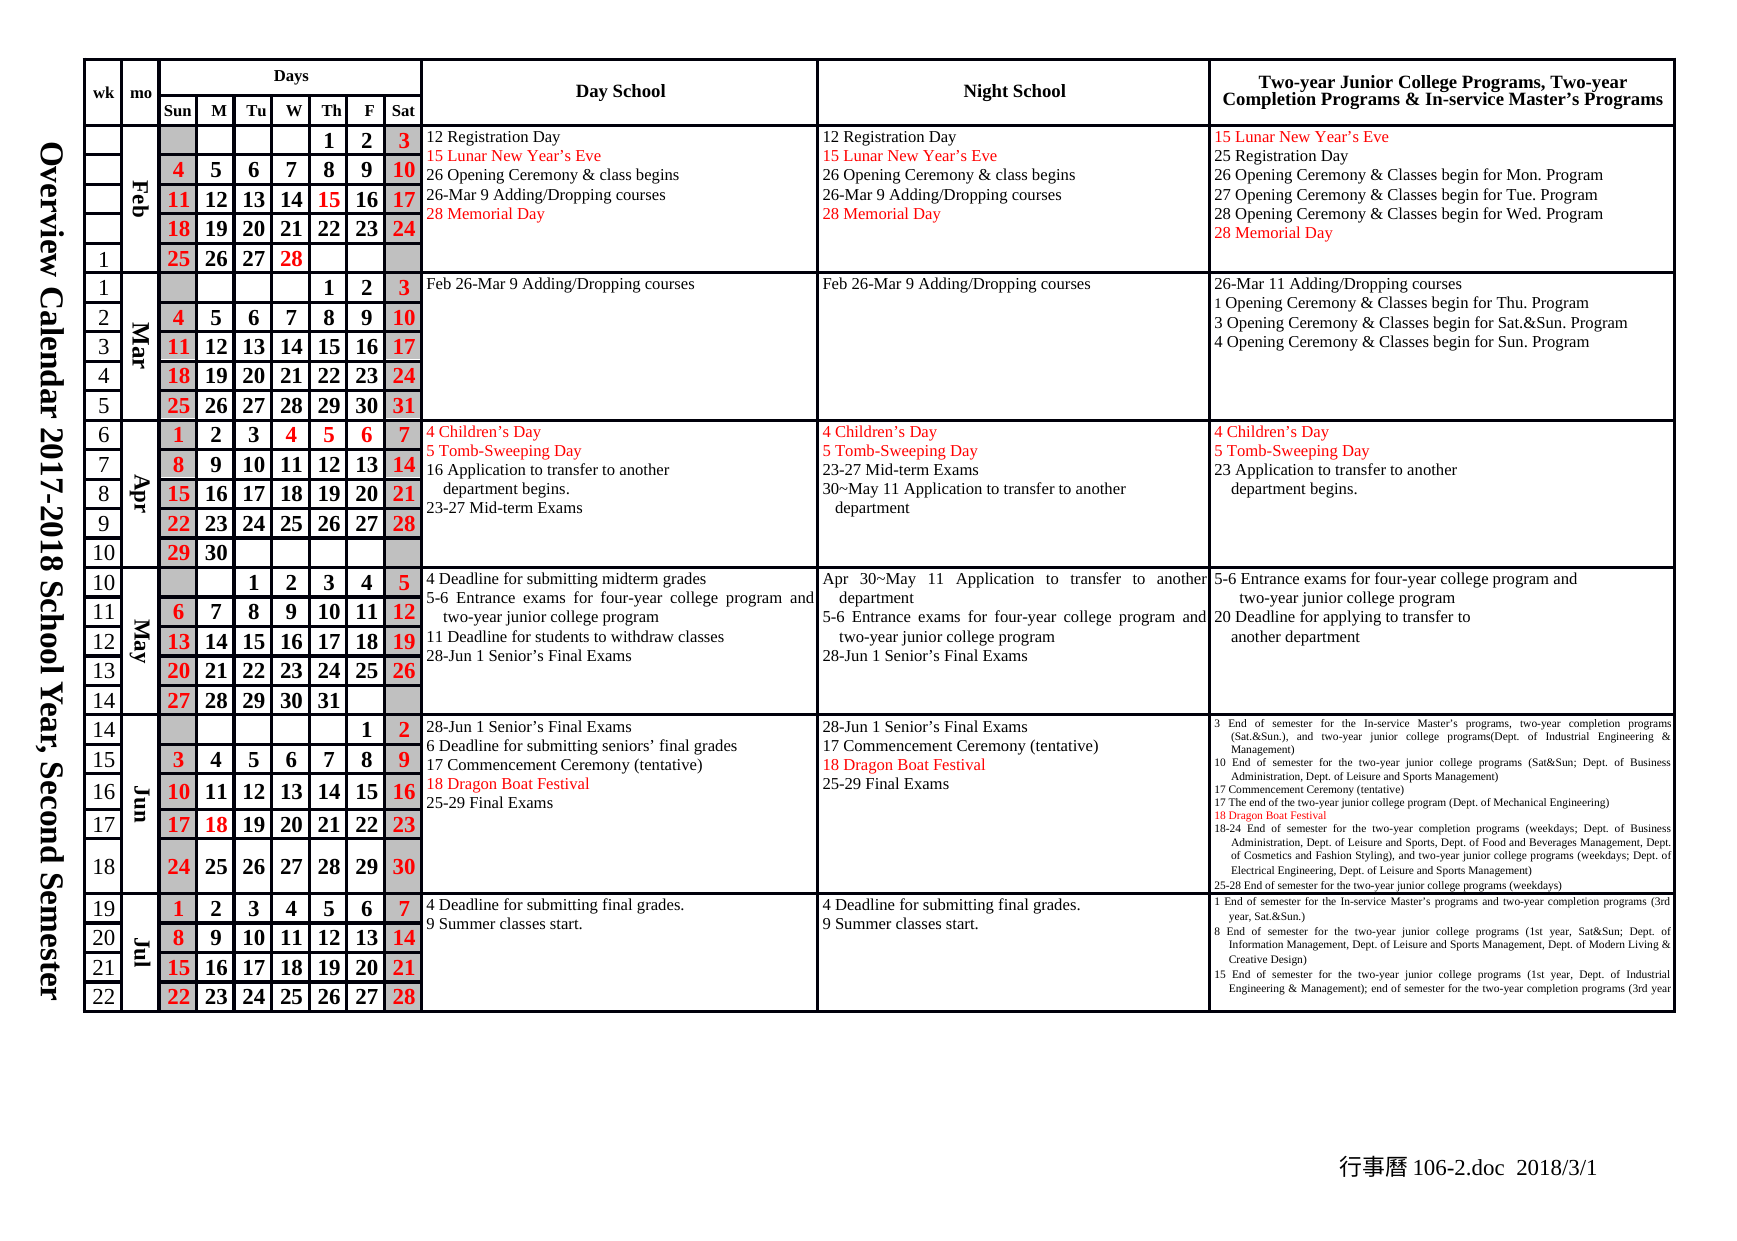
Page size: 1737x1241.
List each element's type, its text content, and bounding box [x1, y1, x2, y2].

table_cell [386, 687, 420, 713]
table_cell 24 [386, 215, 420, 242]
table_cell 5-6 Entrance exams for four-year college program and two-year junior college program 20 Deadline for applying to transfer to another department [1211, 569, 1673, 713]
table_cell 21 [198, 658, 232, 684]
table_cell 11 [161, 333, 195, 359]
table_cell 22 [348, 811, 383, 837]
table_cell 4 Deadline for submitting final grades. 9 Summer classes start. [819, 895, 1208, 1010]
table_cell [236, 127, 270, 153]
table_cell [86, 127, 120, 153]
table_cell 11 [86, 599, 120, 625]
table_cell 8 [311, 304, 345, 330]
table_cell 20 [236, 363, 270, 389]
table_cell 10 [236, 451, 270, 477]
table_cell 4 Children’s Day 5 Tomb-Sweeping Day 16 Application to transfer to another department begins. 23-27 Mid-term Exams [423, 422, 816, 566]
table_cell 19 [198, 363, 232, 389]
table_cell 9 [86, 510, 120, 536]
table_cell 13 [348, 925, 383, 951]
table_cell [273, 127, 308, 153]
table_cell 29 [348, 840, 383, 892]
table_cell 17 [236, 481, 270, 507]
table_cell 3 [386, 127, 420, 153]
table_cell 21 [86, 954, 120, 980]
table_cell 3 End of semester for the In-service Master’s programs, two-year completion programs (Sat.&Sun.), and two-year junior college programs(Dept. of Industrial Engineering & Management) 10 End of semester for the two-year junior college programs (Sat&Sun; Dept. of Business Administration, Dept. of Leisure and Sports Management) 17 Commencement Ceremony (tentative) 17 The end of the two-year junior college program (Dept. of Mechanical Engineering) 18 Dragon Boat Festival 18-24 End of semester for the two-year completion programs (weekdays; Dept. of Business Administration, Dept. of Leisure and Sports, Dept. of Food and Beverages Management, Dept. of Cosmetics and Fashion Styling), and two-year junior college programs (weekdays; Dept. of Electrical Engineering, Dept. of Leisure and Sports Management) 25-28 End of semester for the two-year junior college programs (weekdays) [1211, 716, 1673, 892]
table_cell 15 Lunar New Year’s Eve 25 Registration Day 26 Opening Ceremony & Classes begin for Mon. Program 27 Opening Ceremony & Classes begin for Tue. Program 28 Opening Ceremony & Classes begin for Wed. Program 28 Memorial Day [1211, 127, 1673, 271]
table_cell 25 [161, 245, 195, 271]
table_cell 5 [198, 304, 232, 330]
table_cell 23 [348, 363, 383, 389]
table_cell 26 [236, 840, 270, 892]
table_cell 12 [311, 925, 345, 951]
table_cell 11 [273, 925, 308, 951]
table_cell 15 [86, 746, 120, 772]
table_cell 21 [273, 363, 308, 389]
table_cell 9 [198, 925, 232, 951]
table_cell 18 [161, 363, 195, 389]
table_cell 5 [311, 895, 345, 921]
table_cell 9 [348, 304, 383, 330]
table_cell 9 [348, 156, 383, 183]
table_cell 30 [348, 392, 383, 418]
table_cell 25 [198, 840, 232, 892]
table_cell 17 [386, 186, 420, 212]
table_cell Feb 26-Mar 9 Adding/Dropping courses [423, 274, 816, 418]
table_cell 9 [386, 746, 420, 772]
table_cell 20 [348, 481, 383, 507]
table_cell 13 [236, 333, 270, 359]
table_cell [161, 127, 195, 153]
table_cell 26 [311, 984, 345, 1010]
table_cell 27 [236, 245, 270, 271]
table_cell Feb 26-Mar 9 Adding/Dropping courses [819, 274, 1208, 418]
table_cell 31 [311, 687, 345, 713]
table_cell 16 [348, 333, 383, 359]
table_cell Sat [386, 97, 420, 124]
table_cell 24 [161, 840, 195, 892]
table_cell 31 [386, 392, 420, 418]
table_cell 2 [198, 422, 232, 448]
table_cell 1 End of semester for the In-service Master’s programs and two-year completion programs (3rd year, Sat.&Sun.) 8 End of semester for the two-year junior college programs (1st year, Sat&Sun; Dept. of Information Management, Dept. of Leisure and Sports Management, Dept. of Modern Living & Creative Design) 15 End of semester for the two-year junior college programs (1st year, Dept. of Industrial Engineering & Management); end of semester for the two-year completion programs (3rd year [1211, 895, 1673, 1010]
table_cell 7 [198, 599, 232, 625]
table_cell 8 [236, 599, 270, 625]
table_cell 19 [386, 628, 420, 654]
table_cell 18 [161, 215, 195, 242]
table_header mo [123, 61, 157, 124]
table_cell 4 [198, 746, 232, 772]
table_cell [311, 716, 345, 743]
table_cell [86, 186, 120, 212]
table_cell 15 [311, 333, 345, 359]
table_cell 20 [161, 658, 195, 684]
table_header Day School [423, 61, 816, 124]
table_cell 12 [86, 628, 120, 654]
table_cell [386, 540, 420, 566]
table_cell 6 [161, 599, 195, 625]
table_cell [161, 569, 195, 595]
table_cell 15 [311, 186, 345, 212]
table_cell 20 [86, 925, 120, 951]
table_cell 28 [386, 984, 420, 1010]
table_cell 5 [236, 746, 270, 772]
table_cell 6 [236, 156, 270, 183]
table_cell 14 [86, 716, 120, 743]
table_cell 10 [161, 775, 195, 808]
table_cell 3 [161, 746, 195, 772]
table_cell 25 [161, 392, 195, 418]
table_cell 28-Jun 1 Senior’s Final Exams 6 Deadline for submitting seniors’ final grades 17 Commencement Ceremony (tentative) 18 Dragon Boat Festival 25-29 Final Exams [423, 716, 816, 892]
table_cell 12 [236, 775, 270, 808]
table_cell [236, 540, 270, 566]
table_cell [273, 716, 308, 743]
table_cell 26 [198, 245, 232, 271]
table_cell 14 [86, 687, 120, 713]
table_cell [236, 716, 270, 743]
table_cell [348, 540, 383, 566]
table_cell 16 [386, 775, 420, 808]
table_cell 11 [161, 186, 195, 212]
table_cell 17 [86, 811, 120, 837]
table_cell 29 [311, 392, 345, 418]
table_cell 10 [236, 925, 270, 951]
table_cell Mar [123, 274, 157, 418]
table_cell 24 [236, 984, 270, 1010]
table_cell 22 [161, 510, 195, 536]
table_cell 21 [273, 215, 308, 242]
table_cell 26 [311, 510, 345, 536]
table_cell 8 [311, 156, 345, 183]
table_cell 17 [311, 628, 345, 654]
table_cell 26 [198, 392, 232, 418]
table_cell 16 [348, 186, 383, 212]
table_cell 23 [273, 658, 308, 684]
table_cell 4 Deadline for submitting midterm grades 5-6 Entrance exams for four-year college program and two-year junior college program 11 Deadline for students to withdraw classes 28-Jun 1 Senior’s Final Exams [423, 569, 816, 713]
table_cell 6 [86, 422, 120, 448]
table_cell [198, 274, 232, 301]
table_cell 8 [161, 451, 195, 477]
table_cell Jul [123, 895, 157, 1010]
table_cell [273, 274, 308, 301]
table_cell 13 [86, 658, 120, 684]
table_cell May [123, 569, 157, 713]
table_cell 25 [273, 510, 308, 536]
table_cell 14 [273, 186, 308, 212]
table_cell [86, 215, 120, 242]
table_cell 1 [86, 274, 120, 301]
table_cell 20 [236, 215, 270, 242]
table_cell Sun [161, 97, 195, 124]
table_cell [198, 127, 232, 153]
table_cell 26 [386, 658, 420, 684]
table_cell 7 [273, 304, 308, 330]
table_cell 4 [348, 569, 383, 595]
table_cell 12 Registration Day 15 Lunar New Year’s Eve 26 Opening Ceremony & class begins 26-Mar 9 Adding/Dropping courses 28 Memorial Day [819, 127, 1208, 271]
table_cell [386, 245, 420, 271]
table_cell 18 [273, 954, 308, 980]
table_cell 2 [348, 274, 383, 301]
table_cell 18 [348, 628, 383, 654]
table_header Night School [819, 61, 1208, 124]
table_cell 30 [198, 540, 232, 566]
table_cell 1 [348, 716, 383, 743]
table_cell 17 [236, 954, 270, 980]
table_cell 5 [86, 392, 120, 418]
table_cell 28 [273, 392, 308, 418]
table_cell 25 [348, 658, 383, 684]
table_cell 8 [161, 925, 195, 951]
table_cell 3 [386, 274, 420, 301]
table_header Two-year Junior College Programs, Two-year Completion Programs & In-service Master’s Programs [1211, 61, 1673, 124]
table_cell 11 [273, 451, 308, 477]
table_cell 10 [386, 304, 420, 330]
table_cell 12 [198, 186, 232, 212]
table_cell 23 [198, 984, 232, 1010]
table_cell 22 [236, 658, 270, 684]
table_cell 19 [311, 481, 345, 507]
table_cell 9 [273, 599, 308, 625]
table_cell 28 [198, 687, 232, 713]
table_header wk [86, 61, 120, 124]
table_cell 6 [273, 746, 308, 772]
table_cell 17 [386, 333, 420, 359]
table_cell 8 [86, 481, 120, 507]
table_cell 29 [161, 540, 195, 566]
table_cell 14 [311, 775, 345, 808]
table_cell Tu [236, 97, 270, 124]
table_cell 2 [348, 127, 383, 153]
table_cell 22 [161, 984, 195, 1010]
table_cell 20 [348, 954, 383, 980]
table_cell 15 [161, 954, 195, 980]
table_cell 7 [273, 156, 308, 183]
table_cell 1 [161, 422, 195, 448]
table_cell 12 [198, 333, 232, 359]
table_cell 13 [161, 628, 195, 654]
table_cell Th [311, 97, 345, 124]
table_cell 22 [86, 984, 120, 1010]
table_cell 25 [273, 984, 308, 1010]
table_cell [198, 569, 232, 595]
table_cell 11 [198, 775, 232, 808]
table_cell 20 [273, 811, 308, 837]
table_cell Apr [123, 422, 157, 566]
table_cell 11 [348, 599, 383, 625]
table_cell 30 [273, 687, 308, 713]
table_cell 1 [311, 127, 345, 153]
table_cell [86, 156, 120, 183]
table_cell 5 [386, 569, 420, 595]
table_cell 27 [161, 687, 195, 713]
table_cell 6 [236, 304, 270, 330]
table_cell 3 [86, 333, 120, 359]
table_cell 4 [86, 363, 120, 389]
table_cell F [348, 97, 383, 124]
table_cell 2 [86, 304, 120, 330]
table_cell 24 [386, 363, 420, 389]
table_cell 16 [86, 775, 120, 808]
table_cell 10 [86, 569, 120, 595]
table_cell 30 [386, 840, 420, 892]
table_cell 18 [273, 481, 308, 507]
table_cell [311, 245, 345, 271]
table_cell [311, 540, 345, 566]
table_cell [348, 687, 383, 713]
table_cell 7 [386, 895, 420, 921]
table_cell 4 [273, 422, 308, 448]
table_cell 1 [161, 895, 195, 921]
table_cell 28 [386, 510, 420, 536]
table_cell 14 [273, 333, 308, 359]
table_cell Feb [123, 127, 157, 271]
table_cell 4 Children’s Day 5 Tomb-Sweeping Day 23-27 Mid-term Exams 30~May 11 Application to transfer to another department [819, 422, 1208, 566]
table_cell 7 [386, 422, 420, 448]
table_cell 5 [311, 422, 345, 448]
table_cell 18 [198, 811, 232, 837]
table_cell 27 [348, 510, 383, 536]
table_cell 8 [348, 746, 383, 772]
table_cell 2 [198, 895, 232, 921]
table_cell 1 [311, 274, 345, 301]
table_cell 19 [198, 215, 232, 242]
table_cell 3 [236, 422, 270, 448]
table_cell 23 [198, 510, 232, 536]
table_cell 4 [161, 156, 195, 183]
table_cell [161, 716, 195, 743]
table_cell 9 [198, 451, 232, 477]
table_cell 26-Mar 11 Adding/Dropping courses 1 Opening Ceremony & Classes begin for Thu. Program 3 Opening Ceremony & Classes begin for Sat.&Sun. Program 4 Opening Ceremony & Classes begin for Sun. Program [1211, 274, 1673, 418]
table_cell 28 [311, 840, 345, 892]
table_cell 13 [348, 451, 383, 477]
table_cell 17 [161, 811, 195, 837]
table_cell 16 [198, 481, 232, 507]
table_cell 13 [236, 186, 270, 212]
table_cell 13 [273, 775, 308, 808]
table_cell Jun [123, 716, 157, 892]
table_cell 14 [386, 925, 420, 951]
table_cell 12 [386, 599, 420, 625]
table_cell [198, 716, 232, 743]
table_cell 22 [311, 363, 345, 389]
table_cell 18 [86, 840, 120, 892]
table_cell 27 [236, 392, 270, 418]
table_cell Apr 30~May 11 Application to transfer to another department 5-6 Entrance exams for four-year college program and two-year junior college program 28-Jun 1 Senior’s Final Exams [819, 569, 1208, 713]
table_cell 23 [386, 811, 420, 837]
table_cell 7 [311, 746, 345, 772]
table_cell 10 [386, 156, 420, 183]
table_cell 21 [386, 954, 420, 980]
table_cell 4 Deadline for submitting final grades. 9 Summer classes start. [423, 895, 816, 1010]
table_cell 10 [311, 599, 345, 625]
table_cell 10 [86, 540, 120, 566]
table_cell 19 [236, 811, 270, 837]
table_cell 22 [311, 215, 345, 242]
table_cell [348, 245, 383, 271]
table_cell 19 [311, 954, 345, 980]
table_cell 19 [86, 895, 120, 921]
table_cell [161, 274, 195, 301]
table_cell 4 Children’s Day 5 Tomb-Sweeping Day 23 Application to transfer to another department begins. [1211, 422, 1673, 566]
table_cell 24 [311, 658, 345, 684]
table_cell 1 [86, 245, 120, 271]
table_cell 15 [348, 775, 383, 808]
table_cell 7 [86, 451, 120, 477]
table_cell [273, 540, 308, 566]
table_cell 12 [311, 451, 345, 477]
table_cell 16 [198, 954, 232, 980]
table_header Days [161, 61, 420, 94]
table_cell 29 [236, 687, 270, 713]
table_cell 28 [273, 245, 308, 271]
table_cell 6 [348, 895, 383, 921]
table_cell 12 Registration Day 15 Lunar New Year’s Eve 26 Opening Ceremony & class begins 26-Mar 9 Adding/Dropping courses 28 Memorial Day [423, 127, 816, 271]
table_cell 4 [273, 895, 308, 921]
table_cell 27 [348, 984, 383, 1010]
table_cell 5 [198, 156, 232, 183]
table_cell 2 [386, 716, 420, 743]
table_cell 24 [236, 510, 270, 536]
table_cell [236, 274, 270, 301]
table_cell M [198, 97, 232, 124]
table_cell 23 [348, 215, 383, 242]
table_cell 28-Jun 1 Senior’s Final Exams 17 Commencement Ceremony (tentative) 18 Dragon Boat Festival 25-29 Final Exams [819, 716, 1208, 892]
table_cell 1 [236, 569, 270, 595]
table_cell 14 [198, 628, 232, 654]
table_cell 2 [273, 569, 308, 595]
table_cell 14 [386, 451, 420, 477]
table_cell 15 [161, 481, 195, 507]
table_cell 15 [236, 628, 270, 654]
table_cell 3 [311, 569, 345, 595]
table_cell 16 [273, 628, 308, 654]
table_cell 4 [161, 304, 195, 330]
table_cell 21 [311, 811, 345, 837]
table_cell W [273, 97, 308, 124]
table_cell 21 [386, 481, 420, 507]
table_cell 6 [348, 422, 383, 448]
table_cell 27 [273, 840, 308, 892]
table_cell 3 [236, 895, 270, 921]
